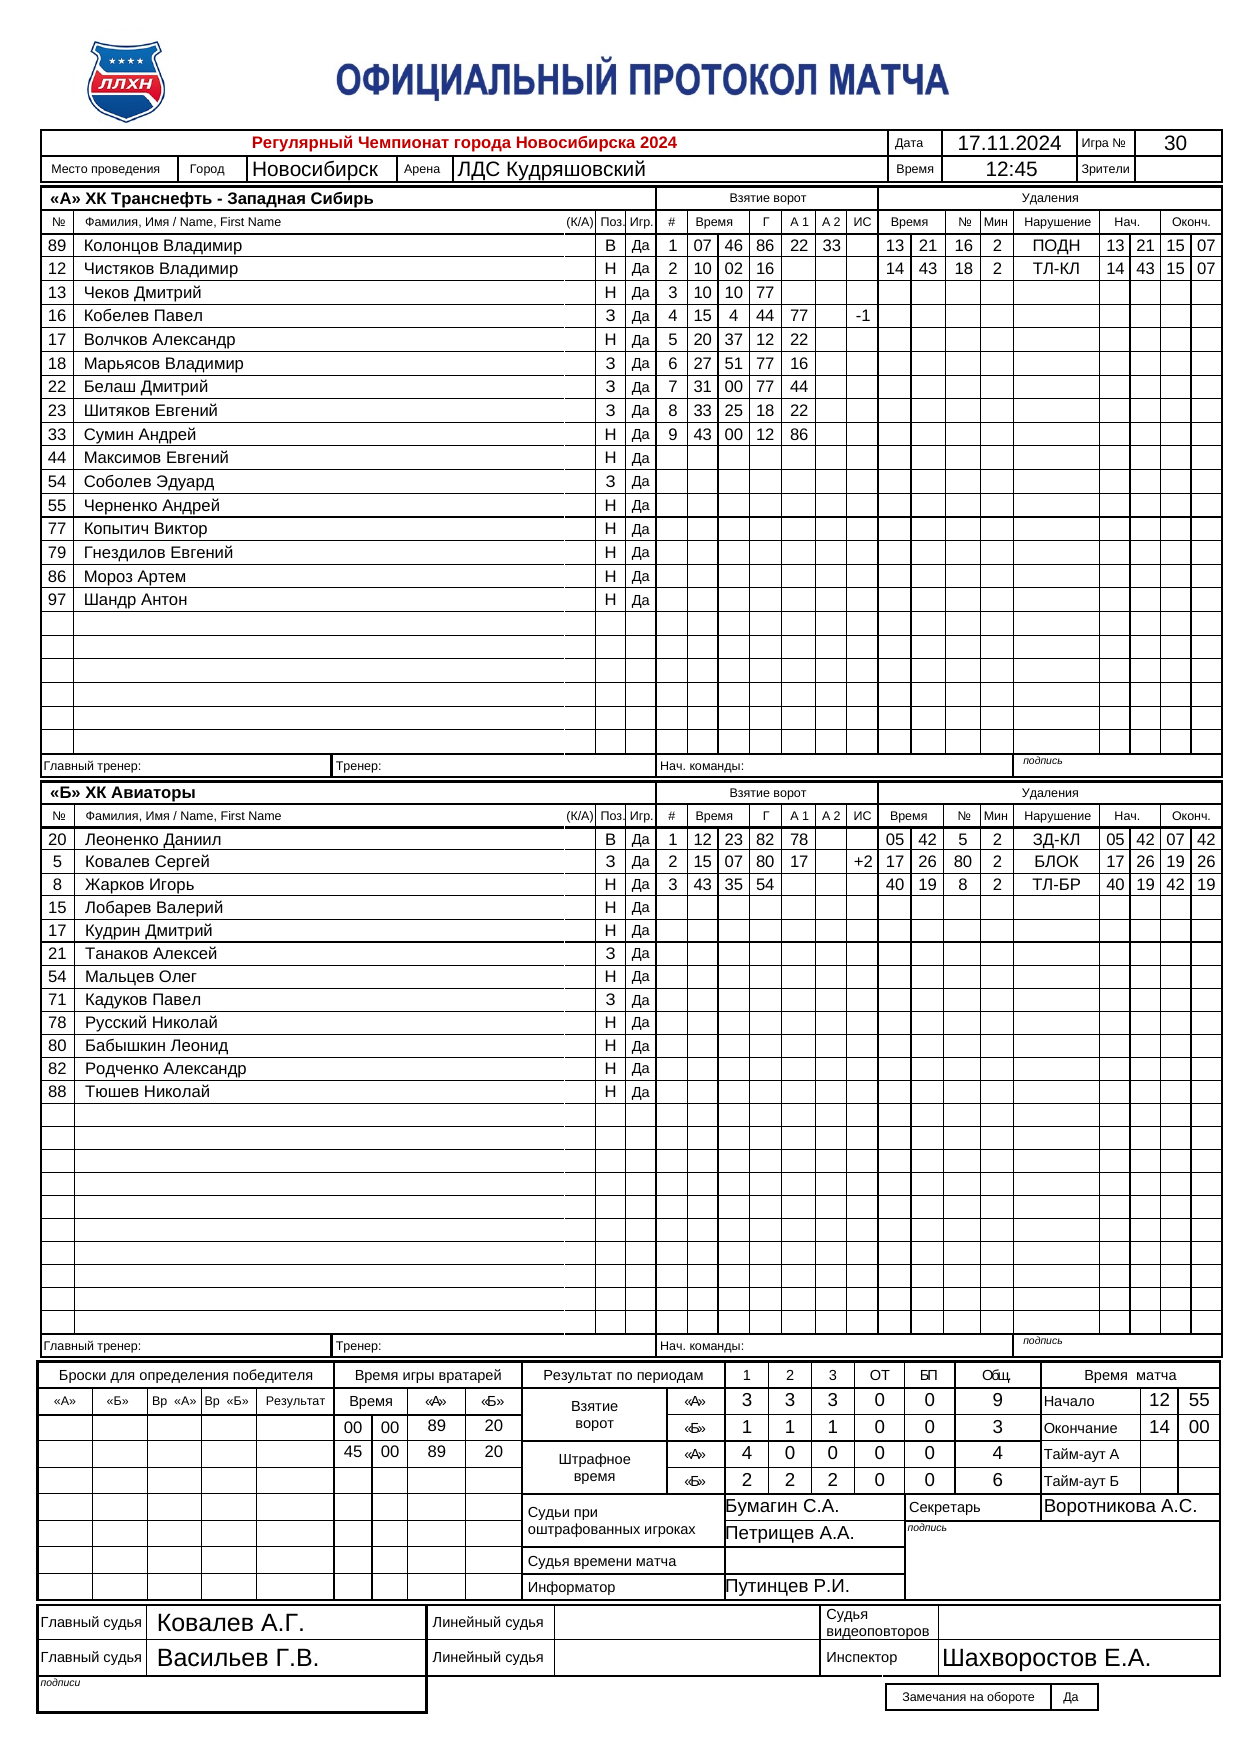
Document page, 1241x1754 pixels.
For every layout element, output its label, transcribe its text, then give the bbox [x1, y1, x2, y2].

table_cell [596, 1104, 625, 1126]
table_cell «Б » [466, 1389, 521, 1413]
table_cell [565, 352, 595, 374]
table_cell З [596, 399, 625, 422]
table_cell Поз. [596, 805, 625, 826]
table_cell [1100, 1219, 1129, 1241]
table_cell [688, 659, 717, 682]
table_cell [750, 683, 781, 706]
table_cell [912, 1311, 943, 1333]
table_cell [879, 1173, 910, 1195]
table_cell [879, 1150, 910, 1172]
table_cell Васильев Г.В. [147, 1640, 425, 1675]
table_cell Секретарь [906, 1495, 1040, 1520]
table_header Время матча [1042, 1363, 1219, 1387]
table_cell Н [596, 446, 625, 469]
table_cell [912, 423, 945, 445]
table_cell [912, 1127, 943, 1149]
table_cell [750, 1104, 781, 1126]
table_cell 16 [750, 257, 781, 280]
table_cell [565, 1035, 595, 1057]
table_cell [981, 943, 1013, 964]
table_cell [565, 257, 595, 280]
table_cell [750, 494, 781, 516]
table_cell [1161, 659, 1190, 682]
table_cell [816, 1242, 846, 1264]
table_cell [1131, 305, 1160, 327]
table_cell Тайм-аут Б [1042, 1468, 1140, 1493]
table_cell [981, 707, 1013, 729]
table_cell [1100, 636, 1129, 658]
table_cell [879, 281, 910, 303]
table_cell [912, 352, 945, 374]
table_cell [944, 920, 980, 941]
table_cell [202, 1547, 256, 1573]
table_cell [1161, 1104, 1190, 1126]
table_cell [335, 1547, 371, 1573]
table_cell [1161, 1127, 1190, 1149]
table_cell [565, 896, 595, 918]
table_cell [782, 541, 815, 564]
table_cell 1 [726, 1415, 768, 1440]
table_cell Н [596, 1081, 625, 1103]
table_cell [1100, 1104, 1129, 1126]
table_cell [1192, 1196, 1221, 1218]
table_cell [847, 1150, 877, 1172]
table_cell [657, 730, 687, 753]
table_cell [816, 683, 846, 706]
table_cell 23 [42, 399, 73, 422]
table_cell [1161, 470, 1190, 493]
table_cell 13 [42, 281, 73, 303]
table_cell Вр «Б» [202, 1389, 256, 1413]
table_cell [1099, 1682, 1220, 1711]
table_cell [912, 1173, 943, 1195]
table_cell [75, 1265, 564, 1287]
table_cell [373, 1574, 407, 1599]
table_cell 12 [1141, 1389, 1177, 1413]
table_cell [1192, 281, 1221, 303]
table_cell [719, 683, 749, 706]
table_cell [847, 1035, 877, 1057]
table_cell [981, 966, 1013, 987]
table_cell [626, 1173, 655, 1195]
table_cell [816, 636, 846, 658]
table_cell [1100, 376, 1129, 398]
table_cell 4 [719, 305, 749, 327]
table_cell [946, 636, 980, 658]
table_cell [782, 1081, 815, 1103]
table_cell [719, 920, 749, 941]
table_cell [1161, 565, 1190, 587]
table_cell [847, 257, 877, 280]
table_cell З [596, 850, 625, 872]
table_cell Ковалев А.Г. [147, 1606, 425, 1639]
table_cell # [657, 805, 687, 826]
table_cell [42, 1311, 74, 1333]
table_cell [257, 1441, 333, 1467]
table_cell [1131, 920, 1160, 941]
table_cell [257, 1416, 333, 1440]
table_cell [719, 1219, 749, 1241]
table_cell [944, 1242, 980, 1264]
table_cell [946, 446, 980, 469]
table_cell [1014, 328, 1099, 351]
table_header 1 [726, 1363, 768, 1387]
table_cell [719, 494, 749, 516]
table_cell [816, 518, 846, 540]
table_cell [946, 376, 980, 398]
table_cell [816, 896, 846, 918]
table_cell 05 [879, 829, 910, 849]
table_cell [816, 470, 846, 493]
table_cell [466, 1574, 521, 1599]
table_cell З [596, 352, 625, 374]
table_cell [1100, 730, 1129, 753]
table_cell [1100, 683, 1129, 706]
table_cell [596, 1173, 625, 1195]
table_cell [946, 305, 980, 327]
table_cell [1014, 896, 1099, 918]
table_cell [626, 1288, 655, 1310]
table_cell [1161, 1150, 1190, 1172]
table_cell [719, 636, 749, 658]
table_cell [944, 1311, 980, 1333]
table_cell [1161, 1035, 1190, 1057]
table_cell [1100, 1173, 1129, 1195]
table_cell [1192, 659, 1221, 682]
table_cell [981, 636, 1013, 658]
table_cell [1100, 281, 1129, 303]
table_cell [816, 1127, 846, 1149]
table_cell [93, 1494, 147, 1520]
table_cell [1192, 1127, 1221, 1149]
table_cell [1014, 305, 1099, 327]
table_cell [847, 1265, 877, 1287]
table_cell [466, 1494, 521, 1520]
table_cell [912, 920, 943, 941]
table_cell [688, 588, 717, 611]
table_cell [912, 707, 945, 729]
table_cell [750, 612, 781, 634]
table_cell [1192, 423, 1221, 445]
table_cell +2 [847, 850, 877, 872]
table_cell [816, 376, 846, 398]
table_cell [596, 730, 625, 753]
table_cell Кадуков Павел [75, 989, 564, 1011]
table_cell З [596, 305, 625, 327]
table_cell [912, 683, 945, 706]
table_cell [626, 1104, 655, 1126]
table_cell [1014, 423, 1099, 445]
table_cell [42, 1242, 74, 1264]
table_cell [1161, 588, 1190, 611]
table_cell [626, 659, 655, 682]
table_cell [847, 588, 877, 611]
table_cell [657, 1104, 687, 1126]
table_cell 16 [782, 352, 815, 374]
table_cell [688, 1242, 717, 1264]
table_cell [565, 423, 595, 445]
table_cell [93, 1468, 147, 1493]
table_cell [1192, 1219, 1221, 1241]
table_cell 77 [750, 352, 781, 374]
table_cell [1161, 1288, 1190, 1310]
table_cell [750, 1173, 781, 1195]
table_cell [879, 1219, 910, 1241]
table_cell ТЛ-КЛ [1014, 257, 1099, 280]
table_cell [946, 683, 980, 706]
table_cell [1131, 1104, 1160, 1126]
table_cell [1141, 1468, 1177, 1493]
table_cell [565, 1012, 595, 1033]
table_cell [981, 352, 1013, 374]
table_cell [782, 518, 815, 540]
table_cell [1131, 1265, 1160, 1287]
table_cell [596, 1288, 625, 1310]
table_cell [1100, 399, 1129, 422]
table_cell [688, 1288, 717, 1310]
table_cell 5 [944, 829, 980, 849]
table_cell 0 [905, 1442, 954, 1467]
table_cell [946, 541, 980, 564]
table_cell 80 [42, 1035, 74, 1057]
table_cell [782, 470, 815, 493]
table_cell [565, 376, 595, 398]
table_cell Тренер: [333, 755, 655, 776]
table_cell [1100, 1196, 1129, 1218]
table_cell [981, 1265, 1013, 1287]
table_cell [1014, 1150, 1099, 1172]
table_cell [75, 1173, 564, 1195]
table_cell Главный тренер: [42, 1335, 330, 1356]
table_cell [657, 1127, 687, 1149]
table_cell 51 [719, 352, 749, 374]
table_cell № [42, 211, 73, 233]
table_cell 42 [1131, 829, 1160, 849]
table_cell Главный тренер: [42, 755, 330, 776]
table_cell 22 [42, 376, 73, 398]
table_cell «Б» [93, 1389, 147, 1413]
table_cell [782, 1265, 815, 1287]
table_cell [944, 966, 980, 987]
table_cell [879, 1196, 910, 1218]
table_cell [847, 446, 877, 469]
table_cell [1014, 1265, 1099, 1287]
table_cell [944, 989, 980, 1011]
table_cell 22 [782, 328, 815, 351]
table_cell [719, 470, 749, 493]
table_header Игра № [1078, 131, 1134, 155]
table_cell Чеков Дмитрий [74, 281, 564, 303]
table_cell [596, 1265, 625, 1287]
table_cell [782, 281, 815, 303]
table_cell Штрафное время [523, 1442, 666, 1493]
table_cell [946, 588, 980, 611]
table_cell Время [688, 211, 749, 233]
table_cell 2 [981, 829, 1013, 849]
table_cell 15 [688, 850, 717, 872]
table_cell [596, 1150, 625, 1172]
table_cell 2 [981, 850, 1013, 872]
table_cell [816, 1196, 846, 1218]
table_cell 3 [657, 281, 687, 303]
table_cell [879, 1012, 910, 1033]
table_cell [816, 850, 846, 872]
table_cell 10 [688, 257, 717, 280]
table_cell [565, 707, 595, 729]
table_cell [1100, 1242, 1129, 1264]
table_cell [782, 494, 815, 516]
table_cell Линейный судья [428, 1640, 554, 1675]
table_cell [1131, 1012, 1160, 1033]
table_cell Да [626, 494, 655, 516]
table_cell [373, 1468, 407, 1493]
table_cell 18 [946, 257, 980, 280]
table_cell [912, 1012, 943, 1033]
table_cell [750, 1081, 781, 1103]
table_cell 2 [981, 257, 1013, 280]
table_cell 10 [688, 281, 717, 303]
table_cell [565, 1104, 595, 1126]
table_cell [981, 1035, 1013, 1057]
table_cell [1179, 1441, 1219, 1467]
table_cell [565, 966, 595, 987]
table_cell 19 [912, 874, 943, 895]
table_cell Да [626, 1058, 655, 1079]
table_cell [688, 683, 717, 706]
table_cell [555, 1640, 819, 1675]
table_cell (К/А) [565, 805, 595, 826]
table_cell [565, 659, 595, 682]
table_cell [596, 683, 625, 706]
table_cell [847, 423, 877, 445]
table_cell [1014, 1104, 1099, 1126]
table_cell Нарушение [1014, 805, 1099, 826]
table_cell [1100, 588, 1129, 611]
table_cell [657, 1219, 687, 1241]
table_cell [1192, 707, 1221, 729]
table_cell Волчков Александр [74, 328, 564, 351]
table_cell [1100, 494, 1129, 516]
table_cell [912, 281, 945, 303]
table_cell [816, 565, 846, 587]
table_cell [981, 1127, 1013, 1149]
table_cell -1 [847, 305, 877, 327]
table_cell [816, 659, 846, 682]
table_cell Да [626, 1012, 655, 1033]
table_cell 14 [879, 257, 910, 280]
table_cell 2 [726, 1468, 768, 1493]
table_cell [946, 565, 980, 587]
table_cell [1161, 494, 1190, 516]
table_cell Н [596, 565, 625, 587]
table_cell [596, 636, 625, 658]
table_cell [1014, 943, 1099, 964]
table_cell Н [596, 966, 625, 987]
table_cell [981, 612, 1013, 634]
table_cell З [596, 989, 625, 1011]
table_cell 0 [769, 1442, 811, 1467]
table_cell Да [626, 305, 655, 327]
table_cell А 1 [782, 211, 815, 233]
table_cell [944, 1219, 980, 1241]
table_cell [750, 943, 781, 964]
table_cell [719, 1288, 749, 1310]
table_cell [148, 1416, 201, 1440]
table_cell 82 [750, 829, 781, 849]
table_cell [944, 1035, 980, 1057]
table_cell [816, 305, 846, 327]
table_cell [847, 943, 877, 964]
table_cell [719, 1242, 749, 1264]
table_cell [1192, 966, 1221, 987]
table_cell [816, 707, 846, 729]
table_cell [981, 494, 1013, 516]
table_cell [1014, 281, 1099, 303]
table_cell [782, 636, 815, 658]
table_cell [657, 707, 687, 729]
table_cell [750, 1311, 781, 1333]
table_cell Нач. [1100, 805, 1160, 826]
table_cell [1161, 518, 1190, 540]
table_cell [719, 1265, 749, 1287]
table_cell Сумин Андрей [74, 423, 564, 445]
table_cell 7 [657, 376, 687, 398]
table_cell Фамилия, Имя / Name, First Name [74, 211, 565, 233]
table_cell Русский Николай [75, 1012, 564, 1033]
table_cell [688, 966, 717, 987]
table_cell [657, 1173, 687, 1195]
table_cell [1192, 328, 1221, 351]
table_cell 9 [956, 1389, 1040, 1413]
table_header Общ. [956, 1363, 1040, 1387]
table_cell [912, 1035, 943, 1057]
table_cell [1192, 588, 1221, 611]
table_cell [1131, 1081, 1160, 1103]
table_cell [408, 1574, 465, 1599]
table_cell 44 [42, 446, 73, 469]
table_cell [981, 896, 1013, 918]
table_cell [912, 989, 943, 1011]
table_cell 43 [688, 423, 717, 445]
table_cell подпись [1014, 1335, 1221, 1356]
table_cell 44 [782, 376, 815, 398]
table_cell [1192, 541, 1221, 564]
table_cell [565, 1150, 595, 1172]
table_cell [847, 896, 877, 918]
table_cell [782, 257, 815, 280]
table_cell [912, 446, 945, 469]
table_cell [879, 1058, 910, 1079]
table_cell [782, 1127, 815, 1149]
table_cell [782, 1035, 815, 1057]
table_cell Да [626, 565, 655, 587]
table_cell [879, 541, 910, 564]
table_cell 19 [1161, 850, 1190, 872]
table_cell [946, 659, 980, 682]
table_cell Да [626, 943, 655, 964]
table_cell [373, 1547, 407, 1573]
table_cell [1131, 707, 1160, 729]
table_cell А 2 [816, 805, 846, 826]
table_cell [1161, 446, 1190, 469]
table_header Удаления [879, 188, 1221, 209]
table_cell 3 [956, 1415, 1040, 1440]
table_cell В [596, 829, 625, 849]
table_cell 07 [1192, 235, 1221, 256]
table_cell [944, 1196, 980, 1218]
table_cell [879, 352, 910, 374]
table_cell [912, 1150, 943, 1172]
table_cell [816, 352, 846, 374]
table_cell № [946, 211, 980, 233]
table_cell 80 [750, 850, 781, 872]
table_cell 17 [42, 328, 73, 351]
table_cell [74, 659, 564, 682]
table_cell Ковалев Сергей [75, 850, 564, 872]
table_cell [1014, 1081, 1099, 1103]
table_cell [750, 636, 781, 658]
table_cell Белаш Дмитрий [74, 376, 564, 398]
table_cell Да [626, 1035, 655, 1057]
table_cell 13 [879, 235, 910, 256]
table_cell [1100, 612, 1129, 634]
table_cell [596, 1242, 625, 1264]
table_cell [1100, 541, 1129, 564]
table_cell 43 [688, 874, 717, 895]
table_cell [847, 636, 877, 658]
table_cell [1100, 1288, 1129, 1310]
table_cell [1131, 943, 1160, 964]
table_cell [42, 1127, 74, 1149]
table_cell [1131, 659, 1160, 682]
table_cell Время [889, 157, 941, 181]
table_cell Марьясов Владимир [74, 352, 564, 374]
table_header Замечания на обороте [887, 1685, 1050, 1709]
table_cell [657, 943, 687, 964]
table_cell 89 [42, 235, 73, 256]
table_cell [981, 989, 1013, 1011]
table_cell Жарков Игорь [75, 874, 564, 895]
table_cell [816, 1058, 846, 1079]
table_header Да [1052, 1685, 1097, 1709]
table_cell [657, 1311, 687, 1333]
table_cell [42, 1219, 74, 1241]
table_cell [626, 1242, 655, 1264]
table_cell [912, 541, 945, 564]
table_cell [782, 565, 815, 587]
table_header Взятие ворот [657, 188, 877, 209]
table_cell [816, 730, 846, 753]
table_cell [74, 730, 564, 753]
table_cell [946, 518, 980, 540]
table_cell 15 [1161, 235, 1190, 256]
table_cell [596, 1196, 625, 1218]
table_cell [1100, 1081, 1129, 1103]
table_cell [335, 1574, 371, 1599]
table_cell [1192, 1173, 1221, 1195]
table_cell [981, 1104, 1013, 1126]
table_cell [1014, 920, 1099, 941]
table_cell [657, 1196, 687, 1218]
table_cell Да [626, 896, 655, 918]
table_cell 8 [944, 874, 980, 895]
table_cell [782, 943, 815, 964]
table_cell [1161, 1242, 1190, 1264]
table_cell [39, 1574, 92, 1599]
table_cell [847, 1219, 877, 1241]
table_cell [688, 1150, 717, 1172]
table_cell 77 [750, 281, 781, 303]
table_cell [688, 541, 717, 564]
table_cell Колонцов Владимир [74, 235, 564, 256]
table_cell [39, 1441, 92, 1467]
table_cell [1131, 446, 1160, 469]
table_cell [42, 1150, 74, 1172]
table_cell [1100, 1265, 1129, 1287]
table_cell [816, 829, 846, 849]
table_cell [1161, 399, 1190, 422]
table_cell [565, 829, 595, 849]
table_cell [750, 920, 781, 941]
table_cell [816, 920, 846, 941]
table_cell 8 [657, 399, 687, 422]
table_cell [750, 1127, 781, 1149]
table_cell [719, 730, 749, 753]
table_cell [750, 1242, 781, 1264]
table_cell подпись [1014, 755, 1221, 776]
table_cell [335, 1521, 371, 1546]
table_cell [847, 1127, 877, 1149]
table_cell [750, 989, 781, 1011]
table_cell [1161, 541, 1190, 564]
table_cell [93, 1416, 147, 1440]
table_cell [816, 1219, 846, 1241]
table_cell Да [626, 257, 655, 280]
table_cell ИС [847, 211, 877, 233]
table_cell 42 [1161, 874, 1190, 895]
table_cell 21 [912, 235, 945, 256]
table_cell [719, 1150, 749, 1172]
table_cell [879, 966, 910, 987]
table_cell 22 [782, 399, 815, 422]
table_cell 18 [750, 399, 781, 422]
table_cell 07 [1161, 829, 1190, 849]
table_cell [688, 612, 717, 634]
table_cell 17 [42, 920, 74, 941]
table_cell [1100, 1150, 1129, 1172]
table_cell [912, 1058, 943, 1079]
table_cell [981, 446, 1013, 469]
table_cell [719, 989, 749, 1011]
table_cell [1131, 1173, 1160, 1195]
table_cell [1179, 1468, 1219, 1493]
table_cell [1014, 989, 1099, 1011]
table_cell [981, 541, 1013, 564]
table_cell [93, 1521, 147, 1546]
table_cell [688, 730, 717, 753]
table_cell [946, 328, 980, 351]
table_cell [1161, 683, 1190, 706]
table_cell [1100, 920, 1129, 941]
table_cell Игр. [626, 211, 655, 233]
table_cell Время [688, 805, 749, 826]
table_cell [1014, 1035, 1099, 1057]
table_cell [981, 1058, 1013, 1079]
table_cell [847, 1288, 877, 1310]
table_cell [912, 896, 943, 918]
table_cell 17 [782, 850, 815, 872]
table_cell [1131, 376, 1160, 398]
table_header Регулярный Чемпионат города Новосибирска 2024 [42, 131, 887, 155]
table_cell [657, 659, 687, 682]
table_cell [688, 1104, 717, 1126]
table_cell [782, 966, 815, 987]
table_cell [1161, 966, 1190, 987]
table_cell [879, 305, 910, 327]
table_cell Н [596, 874, 625, 895]
table_cell «А» [668, 1442, 724, 1467]
table_cell [1161, 1012, 1190, 1033]
table_cell [688, 1196, 717, 1218]
table_cell [912, 966, 943, 987]
table_cell [657, 565, 687, 587]
table_cell [816, 494, 846, 516]
table_cell [879, 518, 910, 540]
table_cell 33 [816, 235, 846, 256]
table_cell [565, 281, 595, 303]
table_cell [912, 470, 945, 493]
table_cell [688, 446, 717, 469]
table_cell [1014, 707, 1099, 729]
table_cell [42, 636, 73, 658]
table_cell [1161, 612, 1190, 634]
table_cell 86 [750, 235, 781, 256]
table_cell [596, 612, 625, 634]
table_cell Результат [257, 1389, 333, 1413]
table_cell [1100, 989, 1129, 1011]
table_cell [1131, 683, 1160, 706]
table_cell [816, 399, 846, 422]
table_cell [148, 1494, 201, 1520]
table_cell [1131, 328, 1160, 351]
table_cell 1 [657, 829, 687, 849]
table_cell 42 [912, 829, 943, 849]
table_cell [565, 305, 595, 327]
table_cell [946, 707, 980, 729]
table_cell [750, 1035, 781, 1057]
table_cell 1 [657, 235, 687, 256]
table_cell [879, 1288, 910, 1310]
table_cell [1131, 966, 1160, 987]
table_cell Главный судья [39, 1606, 146, 1639]
table_cell «А» [408, 1389, 465, 1413]
table_cell [816, 1288, 846, 1310]
table_cell ЛДС Кудряшовский [454, 157, 887, 181]
table_cell [202, 1468, 256, 1493]
table_cell [912, 518, 945, 540]
table_cell Да [626, 328, 655, 351]
table_cell [719, 1311, 749, 1333]
table_cell [981, 470, 1013, 493]
table_cell [1192, 1242, 1221, 1264]
table_cell [782, 1242, 815, 1264]
table_cell [657, 636, 687, 658]
table_cell Да [626, 588, 655, 611]
table_cell [944, 1127, 980, 1149]
table_cell [626, 1196, 655, 1218]
table_cell Да [626, 235, 655, 256]
table_cell [939, 1606, 1219, 1639]
table_cell [782, 1196, 815, 1218]
table_cell [1161, 1265, 1190, 1287]
table_cell Максимов Евгений [74, 446, 564, 469]
table_cell [657, 1288, 687, 1310]
table_header «А» ХК Транснефть - Западная Сибирь [42, 188, 655, 209]
table_cell 2 [981, 235, 1013, 256]
table_cell Н [596, 541, 625, 564]
table_cell [1192, 376, 1221, 398]
table_cell [719, 943, 749, 964]
table_cell [565, 565, 595, 587]
table_cell [719, 1012, 749, 1033]
table_cell [912, 943, 943, 964]
table_cell 80 [944, 850, 980, 872]
table_cell 00 [719, 423, 749, 445]
table_cell [1136, 157, 1221, 181]
table_cell [596, 1127, 625, 1149]
table_cell [565, 518, 595, 540]
table_cell «Б» [668, 1468, 724, 1493]
table_cell [816, 1081, 846, 1103]
table_cell Да [626, 829, 655, 849]
table_cell [565, 1196, 595, 1218]
table_cell Нач. команды: [657, 755, 1012, 776]
table_cell [565, 1058, 595, 1079]
table_cell 79 [42, 541, 73, 564]
table_cell [1192, 1035, 1221, 1057]
table_cell [688, 1265, 717, 1287]
table_cell [847, 989, 877, 1011]
table_cell [75, 1104, 564, 1126]
table_cell [565, 328, 595, 351]
table_cell [1131, 636, 1160, 658]
table_cell [879, 1104, 910, 1126]
table_cell [1100, 446, 1129, 469]
table_cell [944, 1288, 980, 1310]
table_cell [1192, 1058, 1221, 1079]
table_cell [879, 494, 910, 516]
table_cell [726, 1548, 904, 1573]
table_cell [879, 730, 910, 753]
table_cell 0 [905, 1468, 954, 1493]
table_cell [1131, 1035, 1160, 1057]
table_cell [39, 1494, 92, 1520]
table_cell Да [626, 423, 655, 445]
table_cell [1014, 588, 1099, 611]
table_cell [148, 1468, 201, 1493]
table_cell [565, 636, 595, 658]
table_cell [565, 494, 595, 516]
table_cell [565, 1219, 595, 1241]
table_cell [1014, 399, 1099, 422]
table_cell [565, 1173, 595, 1195]
table_cell [688, 896, 717, 918]
table_cell [1161, 281, 1190, 303]
table_cell ИС [847, 805, 877, 826]
table_cell [42, 659, 73, 682]
table_cell [1100, 1035, 1129, 1057]
table_cell [816, 1265, 846, 1287]
table_cell В [596, 235, 625, 256]
table_cell [981, 1219, 1013, 1241]
table_cell [1192, 683, 1221, 706]
table_cell [946, 612, 980, 634]
table_cell 0 [855, 1415, 904, 1440]
table_cell [912, 730, 945, 753]
table_cell [1014, 683, 1099, 706]
table_cell 45 [335, 1441, 371, 1467]
table_cell 77 [782, 305, 815, 327]
table_cell [879, 399, 910, 422]
table_cell [816, 257, 846, 280]
table_cell 37 [719, 328, 749, 351]
table_cell 2 [812, 1468, 854, 1493]
table_cell [565, 1288, 595, 1310]
table_cell [39, 1416, 92, 1440]
table_cell [750, 659, 781, 682]
table_cell [1161, 1219, 1190, 1241]
table_cell [981, 1311, 1013, 1333]
table_cell [981, 683, 1013, 706]
table_cell 14 [1141, 1415, 1177, 1440]
table_cell Гнездилов Евгений [74, 541, 564, 564]
table_cell [565, 1311, 595, 1333]
table_cell Оконч. [1161, 805, 1221, 826]
table_cell [657, 920, 687, 941]
table_cell [565, 730, 595, 753]
table_cell 44 [750, 305, 781, 327]
table_cell [657, 1035, 687, 1057]
table_cell [1131, 281, 1160, 303]
table_cell [750, 1219, 781, 1241]
table_cell [1014, 1219, 1099, 1241]
table_cell [719, 1104, 749, 1126]
table_cell [657, 1265, 687, 1287]
table_cell [657, 446, 687, 469]
table_cell [596, 1311, 625, 1333]
table_cell Да [626, 399, 655, 422]
table_cell [257, 1494, 333, 1520]
table_cell [944, 896, 980, 918]
table_cell Мальцев Олег [75, 966, 564, 987]
table_cell [879, 1242, 910, 1264]
table_cell [847, 966, 877, 987]
table_cell [816, 328, 846, 351]
table_cell [847, 1173, 877, 1195]
table_cell [750, 1150, 781, 1172]
table_cell Н [596, 920, 625, 941]
table_cell 6 [956, 1468, 1040, 1493]
table_cell [565, 1242, 595, 1264]
table_header Дата [889, 131, 941, 155]
table_cell Лобарев Валерий [75, 896, 564, 918]
table_cell [981, 1242, 1013, 1264]
table_cell 18 [42, 352, 73, 374]
table_cell [626, 1219, 655, 1241]
table_cell [946, 352, 980, 374]
table_cell [879, 707, 910, 729]
table_cell Начало [1042, 1389, 1140, 1413]
table_cell [946, 470, 980, 493]
table_cell 89 [408, 1416, 465, 1440]
table_cell [408, 1521, 465, 1546]
table_cell Н [596, 1058, 625, 1079]
table_cell Время [879, 805, 943, 826]
table_cell 05 [1100, 829, 1129, 849]
table_cell 71 [42, 989, 74, 1011]
table_cell [42, 1265, 74, 1287]
table_cell [1100, 1127, 1129, 1149]
table_cell № [944, 805, 980, 826]
table_cell [1192, 305, 1221, 327]
table_cell Н [596, 518, 625, 540]
table_cell 89 [408, 1441, 465, 1467]
table_cell А 1 [782, 805, 815, 826]
table_cell Н [596, 423, 625, 445]
table_cell [1014, 1127, 1099, 1149]
table_cell 2 [657, 850, 687, 872]
table_header Удаления [879, 783, 1221, 803]
table_cell [750, 446, 781, 469]
table_cell Новосибирск [248, 157, 396, 181]
table_cell [879, 636, 910, 658]
table_cell [981, 1081, 1013, 1103]
table_cell [626, 612, 655, 634]
table_cell [42, 683, 73, 706]
table_cell [946, 399, 980, 422]
table_cell [93, 1547, 147, 1573]
table_cell [466, 1468, 521, 1493]
table_cell [626, 707, 655, 729]
table_cell [912, 1219, 943, 1241]
table_cell [912, 1104, 943, 1126]
table_cell [847, 328, 877, 351]
table_cell [42, 730, 73, 753]
table_cell [883, 1677, 1220, 1681]
table_cell 3 [657, 874, 687, 895]
table_cell [75, 1288, 564, 1310]
table_cell [1131, 1196, 1160, 1218]
table_cell [879, 612, 910, 634]
table_cell Тайм-аут А [1042, 1441, 1140, 1467]
table_cell [1192, 399, 1221, 422]
table_cell [1100, 328, 1129, 351]
table_cell [782, 920, 815, 941]
table_cell [879, 588, 910, 611]
table_cell Да [626, 874, 655, 895]
table_cell [946, 281, 980, 303]
table_cell [719, 896, 749, 918]
table_cell 4 [726, 1442, 768, 1467]
table_cell 31 [688, 376, 717, 398]
table_cell 0 [812, 1442, 854, 1467]
table_cell 12 [688, 829, 717, 849]
table_cell Г [750, 805, 781, 826]
table_cell [1192, 1288, 1221, 1310]
table_cell [466, 1547, 521, 1573]
table_cell 00 [335, 1416, 371, 1440]
table_cell 07 [1192, 257, 1221, 280]
table_cell [1161, 1058, 1190, 1079]
table_cell 12 [42, 257, 73, 280]
table_cell [42, 1288, 74, 1310]
table_cell [847, 659, 877, 682]
table_cell 3 [726, 1389, 768, 1413]
table_cell [257, 1468, 333, 1493]
table_cell [1014, 1173, 1099, 1195]
table_cell [879, 376, 910, 398]
table_cell [879, 659, 910, 682]
table_cell [944, 1150, 980, 1172]
table_cell [565, 1265, 595, 1287]
table_cell [879, 1311, 910, 1333]
table_cell [657, 989, 687, 1011]
table_cell 26 [1192, 850, 1221, 872]
table_cell [782, 588, 815, 611]
table_cell [1192, 494, 1221, 516]
table_cell [565, 541, 595, 564]
table_cell 20 [688, 328, 717, 351]
table_cell [946, 730, 980, 753]
table_cell [719, 1035, 749, 1057]
table_cell [912, 328, 945, 351]
table_cell 1 [812, 1415, 854, 1440]
table_cell Чистяков Владимир [74, 257, 564, 280]
table_cell [847, 494, 877, 516]
table_cell [1192, 612, 1221, 634]
table_cell [750, 730, 781, 753]
table_cell БЛОК [1014, 850, 1099, 872]
table_cell [1161, 376, 1190, 398]
table_cell Да [626, 920, 655, 941]
table_cell 00 [373, 1416, 407, 1440]
table_cell [39, 1468, 92, 1493]
table_cell [912, 1081, 943, 1103]
table_cell [1192, 1012, 1221, 1033]
table_cell 21 [42, 943, 74, 964]
table_cell [1192, 352, 1221, 374]
table_cell [202, 1574, 256, 1599]
table_cell [148, 1574, 201, 1599]
table_cell [719, 1081, 749, 1103]
table_cell [1014, 376, 1099, 398]
table_cell [981, 730, 1013, 753]
table_cell 27 [688, 352, 717, 374]
table_cell [879, 896, 910, 918]
table_cell [816, 588, 846, 611]
table_cell Главный судья [39, 1640, 146, 1675]
table_cell Оконч. [1161, 211, 1221, 233]
table_cell [1131, 541, 1160, 564]
table_cell 12 [750, 423, 781, 445]
table_cell [1131, 1150, 1160, 1172]
table_cell [782, 730, 815, 753]
table_cell 4 [956, 1442, 1040, 1467]
table_cell [1192, 1104, 1221, 1126]
table_cell [1100, 659, 1129, 682]
table_header БП [905, 1363, 954, 1387]
table_cell [688, 1219, 717, 1241]
table_cell Время [879, 211, 945, 233]
table_cell Н [596, 257, 625, 280]
table_cell 10 [719, 281, 749, 303]
table_cell [816, 281, 846, 303]
table_cell 5 [657, 328, 687, 351]
table_cell 9 [657, 423, 687, 445]
table_cell 86 [42, 565, 73, 587]
table_cell [719, 565, 749, 587]
table_cell 78 [782, 829, 815, 849]
table_cell [981, 1012, 1013, 1033]
table_cell [565, 588, 595, 611]
table_cell 55 [42, 494, 73, 516]
table_cell [719, 966, 749, 987]
table_cell [1131, 588, 1160, 611]
table_cell 26 [912, 850, 943, 872]
table_cell [1014, 1058, 1099, 1079]
table_cell 3 [769, 1389, 811, 1413]
table_cell [1192, 1150, 1221, 1172]
table_cell [75, 1311, 564, 1333]
table_cell [816, 943, 846, 964]
table_cell [782, 896, 815, 918]
table_cell [1100, 943, 1129, 964]
table_cell [1192, 943, 1221, 964]
table_cell [782, 446, 815, 469]
table_cell [981, 399, 1013, 422]
table_header Время игры вратарей [335, 1363, 521, 1387]
table_cell [42, 1196, 74, 1218]
table_cell [1014, 1012, 1099, 1033]
table_cell [1161, 989, 1190, 1011]
table_cell [879, 1265, 910, 1287]
table_cell [657, 896, 687, 918]
table_cell [1161, 1081, 1190, 1103]
table_cell [816, 612, 846, 634]
table_cell [1014, 565, 1099, 587]
table_cell [847, 541, 877, 564]
table_cell [688, 920, 717, 941]
table_cell [782, 1219, 815, 1241]
table_cell [565, 470, 595, 493]
table_cell [1131, 399, 1160, 422]
table_header 2 [769, 1363, 811, 1387]
table_cell [1131, 1127, 1160, 1149]
table_cell [1192, 470, 1221, 493]
table_cell [719, 612, 749, 634]
table_cell Время [335, 1389, 407, 1413]
table_cell Бумагин С.А. [726, 1495, 904, 1520]
table_cell [912, 1196, 943, 1218]
table_cell [879, 565, 910, 587]
table_cell Да [626, 989, 655, 1011]
table_cell [1141, 1441, 1177, 1467]
table_cell [719, 1173, 749, 1195]
table_cell [257, 1521, 333, 1546]
table_cell Да [626, 446, 655, 469]
table_cell [1014, 1288, 1099, 1310]
table_cell [1131, 470, 1160, 493]
table_cell [782, 874, 815, 895]
table_cell [626, 1150, 655, 1172]
table_header ОТ [855, 1363, 904, 1387]
table_cell 54 [42, 470, 73, 493]
table_cell [847, 612, 877, 634]
table_cell 88 [42, 1081, 74, 1103]
table_cell [688, 1081, 717, 1103]
table_cell [1100, 966, 1129, 987]
table_cell [42, 1173, 74, 1195]
table_cell [719, 588, 749, 611]
table_cell 2 [981, 874, 1013, 895]
table_cell [847, 1058, 877, 1079]
table_cell З [596, 470, 625, 493]
table_cell З [596, 943, 625, 964]
table_cell # [657, 211, 687, 233]
table_cell [688, 636, 717, 658]
table_cell 16 [946, 235, 980, 256]
table_cell подпись [906, 1522, 1219, 1599]
table_cell [981, 328, 1013, 351]
table_cell [816, 1012, 846, 1033]
table_cell [750, 1012, 781, 1033]
table_cell [688, 1173, 717, 1195]
table_cell Воротникова А.С. [1042, 1495, 1219, 1520]
table_cell 19 [1131, 874, 1160, 895]
table_cell 15 [1161, 257, 1190, 280]
table_cell [657, 966, 687, 987]
table_cell 23 [719, 829, 749, 849]
table_cell 17 [1100, 850, 1129, 872]
table_cell [750, 1196, 781, 1218]
table_cell 0 [905, 1389, 954, 1413]
table_cell [1131, 612, 1160, 634]
table_cell 42 [1192, 829, 1221, 849]
table_cell [1192, 896, 1221, 918]
table_cell [1131, 352, 1160, 374]
table_cell [879, 943, 910, 964]
table_cell [1131, 1311, 1160, 1333]
table_cell 00 [719, 376, 749, 398]
table_cell [657, 494, 687, 516]
table_cell Да [626, 281, 655, 303]
table_cell Фамилия, Имя / Name, First Name [75, 805, 565, 826]
table_cell Леоненко Даниил [75, 829, 564, 849]
table_cell [1131, 565, 1160, 587]
table_cell 0 [855, 1468, 904, 1493]
table_cell [408, 1547, 465, 1573]
table_cell Шитяков Евгений [74, 399, 564, 422]
table_header Броски для определения победителя [39, 1363, 333, 1387]
table_cell [912, 494, 945, 516]
table_cell [912, 565, 945, 587]
table_cell [335, 1468, 371, 1493]
table_cell [782, 1173, 815, 1195]
table_cell [719, 541, 749, 564]
table_cell [373, 1494, 407, 1520]
table_cell [847, 281, 877, 303]
table_cell 13 [1100, 235, 1129, 256]
table_cell [816, 989, 846, 1011]
table_cell 02 [719, 257, 749, 280]
table_cell [1192, 565, 1221, 587]
table_cell [1192, 730, 1221, 753]
table_cell [879, 920, 910, 941]
table_cell 3 [812, 1389, 854, 1413]
table_cell [816, 423, 846, 445]
table_cell [688, 1311, 717, 1333]
table_cell [981, 1288, 1013, 1310]
table_cell [1192, 636, 1221, 658]
table_cell 35 [719, 874, 749, 895]
table_cell [657, 1058, 687, 1079]
table_cell [1192, 518, 1221, 540]
table_cell [847, 1012, 877, 1033]
table_cell [981, 920, 1013, 941]
table_cell [1131, 989, 1160, 1011]
table_cell [879, 470, 910, 493]
table_cell Соболев Эдуард [74, 470, 564, 493]
table_cell подписи [39, 1677, 425, 1711]
table_cell 6 [657, 352, 687, 374]
table_cell [946, 423, 980, 445]
table_cell [657, 1081, 687, 1103]
table_header 30 [1136, 131, 1221, 155]
table_cell [688, 1127, 717, 1149]
table_cell [1100, 707, 1129, 729]
table_cell [750, 588, 781, 611]
table_cell [565, 920, 595, 941]
table_cell [1131, 518, 1160, 540]
table_cell [1192, 989, 1221, 1011]
table_cell Н [596, 588, 625, 611]
table_cell [1192, 1311, 1221, 1333]
table_cell Мин [981, 211, 1013, 233]
table_cell Да [626, 470, 655, 493]
table_cell [626, 1265, 655, 1287]
table_cell [1131, 1242, 1160, 1264]
table_cell [39, 1547, 92, 1573]
table_cell [1100, 565, 1129, 587]
table_cell [1161, 1173, 1190, 1195]
table_cell 4 [657, 305, 687, 327]
table_cell Взятие ворот [523, 1389, 666, 1440]
table_cell [657, 612, 687, 634]
table_cell 07 [719, 850, 749, 872]
table_cell 2 [769, 1468, 811, 1493]
table_cell [816, 1104, 846, 1126]
table_cell [408, 1468, 465, 1493]
table_cell [750, 707, 781, 729]
table_cell Нач. команды: [657, 1335, 1012, 1356]
table_cell [93, 1574, 147, 1599]
table_cell [202, 1441, 256, 1467]
table_cell [879, 1127, 910, 1149]
table_cell [565, 446, 595, 469]
table_cell [688, 518, 717, 540]
table_cell [944, 1058, 980, 1079]
table_cell [719, 1058, 749, 1079]
table_cell [428, 1677, 882, 1711]
table_cell З [596, 376, 625, 398]
table_cell А 2 [816, 211, 846, 233]
picture [5, 28, 1179, 129]
table_cell [596, 707, 625, 729]
table_cell Окончание [1042, 1415, 1140, 1440]
table_cell [688, 1035, 717, 1057]
table_cell [1100, 896, 1129, 918]
table_cell [879, 989, 910, 1011]
table_cell [816, 446, 846, 469]
table_cell 40 [879, 874, 910, 895]
table_cell 20 [466, 1416, 521, 1440]
table_cell [912, 376, 945, 398]
table_cell [202, 1521, 256, 1546]
table_cell [1100, 1058, 1129, 1079]
table_cell [847, 730, 877, 753]
table_cell [626, 1311, 655, 1333]
table_cell [847, 1311, 877, 1333]
table_cell [657, 1150, 687, 1172]
table_cell [847, 683, 877, 706]
table_cell [782, 1311, 815, 1333]
table_cell [555, 1606, 819, 1639]
table_cell [1161, 636, 1190, 658]
table_cell Да [626, 1081, 655, 1103]
table_cell [626, 730, 655, 753]
table_cell [981, 281, 1013, 303]
table_cell Зрители [1078, 157, 1134, 181]
table_cell [626, 683, 655, 706]
table_header 17.11.2024 [943, 131, 1076, 155]
table_cell [750, 1058, 781, 1079]
table_cell [1161, 423, 1190, 445]
table_cell [1161, 943, 1190, 964]
table_cell 2 [657, 257, 687, 280]
table_cell [1014, 612, 1099, 634]
table_cell [816, 541, 846, 564]
table_cell [202, 1494, 256, 1520]
table_cell 0 [905, 1415, 954, 1440]
table_cell [565, 399, 595, 422]
table_cell [335, 1494, 371, 1520]
table_cell (К/А) [565, 211, 595, 233]
table_cell [1014, 659, 1099, 682]
table_cell [75, 1219, 564, 1241]
table_cell 17 [879, 850, 910, 872]
table_cell [74, 707, 564, 729]
table_cell «А» [668, 1389, 724, 1413]
table_cell [565, 235, 595, 256]
table_header 3 [812, 1363, 854, 1387]
table_cell Арена [398, 157, 452, 181]
table_cell [1014, 1242, 1099, 1264]
table_cell [408, 1494, 465, 1520]
table_cell [1131, 494, 1160, 516]
table_cell Петрищев А.А. [726, 1521, 904, 1546]
table_cell [688, 943, 717, 964]
table_cell 77 [750, 376, 781, 398]
table_cell [750, 966, 781, 987]
table_cell [981, 565, 1013, 587]
table_cell [816, 1173, 846, 1195]
table_cell [42, 1104, 74, 1126]
table_cell 14 [1100, 257, 1129, 280]
table_cell [946, 494, 980, 516]
table_cell [1131, 1219, 1160, 1241]
table_cell [719, 1127, 749, 1149]
table_cell 15 [42, 896, 74, 918]
table_cell Судья видеоповторов [821, 1606, 938, 1639]
table_cell Путинцев Р.И. [726, 1575, 904, 1599]
table_cell [42, 612, 73, 634]
table_cell 12:45 [943, 157, 1076, 181]
table_cell [1014, 470, 1099, 493]
table_cell Копытич Виктор [74, 518, 564, 540]
table_cell [981, 423, 1013, 445]
table_cell [782, 659, 815, 682]
table_cell [148, 1521, 201, 1546]
table_cell [1100, 1311, 1129, 1333]
table_cell Да [626, 518, 655, 540]
table_cell Игр. [626, 805, 655, 826]
table_cell [626, 636, 655, 658]
table_cell [688, 989, 717, 1011]
table_cell [847, 920, 877, 941]
table_cell «Б» [668, 1415, 724, 1440]
table_cell 12 [750, 328, 781, 351]
table_cell [1192, 446, 1221, 469]
table_cell [782, 1104, 815, 1126]
table_cell [981, 1173, 1013, 1195]
table_cell [1100, 1012, 1129, 1033]
table_cell [719, 707, 749, 729]
table_cell [1014, 1196, 1099, 1218]
table_header «Б» ХК Авиаторы [42, 783, 655, 803]
table_cell [944, 943, 980, 964]
table_cell Да [626, 541, 655, 564]
table_cell [1161, 920, 1190, 941]
table_cell [944, 1104, 980, 1126]
table_cell 43 [1131, 257, 1160, 280]
table_cell [1100, 518, 1129, 540]
table_cell [782, 612, 815, 634]
table_cell [257, 1547, 333, 1573]
table_cell [782, 1012, 815, 1033]
table_cell [847, 352, 877, 374]
table_cell 1 [769, 1415, 811, 1440]
table_cell 00 [373, 1441, 407, 1467]
table_cell [944, 1173, 980, 1195]
table_cell ПОДН [1014, 235, 1099, 256]
table_cell [912, 305, 945, 327]
table_cell [750, 470, 781, 493]
table_cell Кудрин Дмитрий [75, 920, 564, 941]
table_cell [912, 1288, 943, 1310]
table_cell Н [596, 1012, 625, 1033]
table_cell Бабышкин Леонид [75, 1035, 564, 1057]
table_cell [912, 612, 945, 634]
table_cell Шахворостов Е.А. [939, 1640, 1219, 1675]
table_cell [42, 707, 73, 729]
table_cell 0 [855, 1389, 904, 1413]
table_cell [847, 829, 877, 849]
table_cell [74, 612, 564, 634]
table_cell [981, 588, 1013, 611]
table_cell Н [596, 896, 625, 918]
table_cell Нарушение [1014, 211, 1099, 233]
table_cell [1192, 1265, 1221, 1287]
table_cell [719, 518, 749, 540]
table_cell [912, 636, 945, 658]
table_cell 5 [42, 850, 74, 872]
table_cell Судьи при оштрафованных игроках [523, 1495, 724, 1546]
table_cell Да [626, 966, 655, 987]
table_cell Мороз Артем [74, 565, 564, 587]
table_cell [657, 518, 687, 540]
table_cell [1100, 470, 1129, 493]
table_cell Информатор [523, 1575, 724, 1599]
table_cell [944, 1081, 980, 1103]
table_cell 19 [1192, 874, 1221, 895]
table_cell [1014, 730, 1099, 753]
table_cell 82 [42, 1058, 74, 1079]
table_cell [816, 1150, 846, 1172]
table_cell [847, 565, 877, 587]
table_cell 21 [1131, 235, 1160, 256]
table_cell [1014, 1311, 1099, 1333]
table_cell Шандр Антон [74, 588, 564, 611]
table_header Результат по периодам [523, 1363, 724, 1387]
table_cell 77 [42, 518, 73, 540]
table_cell [912, 588, 945, 611]
table_cell [981, 518, 1013, 540]
table_cell 40 [1100, 874, 1129, 895]
table_cell [816, 966, 846, 987]
table_cell [1014, 352, 1099, 374]
table_cell [93, 1441, 147, 1467]
table_cell [1161, 1311, 1190, 1333]
table_cell [981, 1196, 1013, 1218]
table_cell [1161, 896, 1190, 918]
table_cell [719, 446, 749, 469]
table_cell 55 [1179, 1389, 1219, 1413]
table_cell [879, 446, 910, 469]
table_cell [1014, 541, 1099, 564]
table_cell Танаков Алексей [75, 943, 564, 964]
table_cell [847, 874, 877, 895]
table_cell [782, 1288, 815, 1310]
table_cell 20 [42, 829, 74, 849]
table_cell [1192, 1081, 1221, 1103]
table_cell [148, 1547, 201, 1573]
table_cell [688, 707, 717, 729]
table_cell [1100, 352, 1129, 374]
table_cell 46 [719, 235, 749, 256]
table_cell [148, 1441, 201, 1467]
table_cell [565, 683, 595, 706]
table_cell [847, 376, 877, 398]
table_cell [816, 1035, 846, 1057]
table_cell [1131, 423, 1160, 445]
table_cell [782, 1150, 815, 1172]
table_cell [981, 305, 1013, 327]
table_cell [565, 1081, 595, 1103]
table_cell 16 [42, 305, 73, 327]
table_cell [257, 1574, 333, 1599]
table_cell [1014, 494, 1099, 516]
table_cell [1014, 966, 1099, 987]
table_cell [847, 470, 877, 493]
table_cell ЗД-КЛ [1014, 829, 1099, 849]
table_cell [1161, 707, 1190, 729]
table_cell [688, 565, 717, 587]
table_cell Н [596, 1035, 625, 1057]
table_cell 33 [688, 399, 717, 422]
table_cell [1161, 730, 1190, 753]
table_cell [466, 1521, 521, 1546]
table_cell [981, 659, 1013, 682]
table_cell [565, 874, 595, 895]
table_cell [1161, 305, 1190, 327]
table_cell 86 [782, 423, 815, 445]
table_cell [596, 1219, 625, 1241]
table_cell Да [626, 352, 655, 374]
table_cell [657, 588, 687, 611]
table_cell 54 [750, 874, 781, 895]
table_cell [1100, 423, 1129, 445]
table_cell [39, 1521, 92, 1546]
table_cell 07 [688, 235, 717, 256]
table_cell [847, 1196, 877, 1218]
table_cell [688, 494, 717, 516]
table_cell Родченко Александр [75, 1058, 564, 1079]
table_cell [750, 1265, 781, 1287]
table_cell [1100, 305, 1129, 327]
table_cell Вр «А» [148, 1389, 201, 1413]
table_cell [750, 518, 781, 540]
table_cell [750, 541, 781, 564]
table_cell [816, 874, 846, 895]
table_cell Поз. [596, 211, 625, 233]
table_cell [1161, 352, 1190, 374]
table_cell [688, 1012, 717, 1033]
table_cell [750, 1288, 781, 1310]
table_cell [782, 707, 815, 729]
table_cell Линейный судья [428, 1606, 554, 1639]
table_cell [1014, 446, 1099, 469]
table_cell ТЛ-БР [1014, 874, 1099, 895]
table_cell [879, 1081, 910, 1103]
table_cell [75, 1242, 564, 1264]
table_cell [75, 1127, 564, 1149]
table_cell [74, 683, 564, 706]
table_cell [912, 1242, 943, 1264]
table_cell [879, 1035, 910, 1057]
table_cell Н [596, 494, 625, 516]
table_cell 78 [42, 1012, 74, 1033]
table_cell [1131, 1288, 1160, 1310]
table_cell Судья времени матча [523, 1548, 724, 1573]
table_cell Н [596, 328, 625, 351]
table_cell [565, 1127, 595, 1149]
table_cell Г [750, 211, 781, 233]
table_cell Инспектор [821, 1640, 938, 1675]
table_cell Тренер: [333, 1335, 655, 1356]
table_cell Да [626, 850, 655, 872]
table_cell Да [626, 376, 655, 398]
table_cell [373, 1521, 407, 1546]
table_cell 22 [782, 235, 815, 256]
table_cell [750, 896, 781, 918]
table_cell [847, 235, 877, 256]
table_cell [879, 683, 910, 706]
table_cell [912, 399, 945, 422]
table_cell [719, 659, 749, 682]
table_cell [847, 1081, 877, 1103]
table_cell [912, 1265, 943, 1287]
table_cell [816, 1311, 846, 1333]
table_cell [944, 1265, 980, 1287]
table_cell [847, 707, 877, 729]
table_cell 0 [855, 1442, 904, 1467]
table_cell [782, 1058, 815, 1079]
table_cell 26 [1131, 850, 1160, 872]
table_cell [1014, 636, 1099, 658]
table_cell Кобелев Павел [74, 305, 564, 327]
table_cell [202, 1416, 256, 1440]
table_cell [847, 399, 877, 422]
table_cell 33 [42, 423, 73, 445]
table_cell [1131, 896, 1160, 918]
table_cell [657, 470, 687, 493]
table_cell Черненко Андрей [74, 494, 564, 516]
table_cell 97 [42, 588, 73, 611]
table_cell «А» [39, 1389, 92, 1413]
table_cell [657, 683, 687, 706]
table_cell [1131, 1058, 1160, 1079]
table_cell [565, 612, 595, 634]
table_cell [565, 943, 595, 964]
table_cell [981, 376, 1013, 398]
table_cell 43 [912, 257, 945, 280]
table_cell Нач. [1100, 211, 1160, 233]
table_cell 8 [42, 874, 74, 895]
table_cell Город [179, 157, 246, 181]
table_cell [981, 1150, 1013, 1172]
table_cell [782, 683, 815, 706]
table_cell [1161, 328, 1190, 351]
table_cell [657, 541, 687, 564]
table_cell [657, 1012, 687, 1033]
table_header Взятие ворот [657, 783, 877, 803]
table_cell [596, 659, 625, 682]
table_cell 25 [719, 399, 749, 422]
table_cell Место проведения [42, 157, 177, 181]
table_cell [688, 1058, 717, 1079]
table_cell [912, 659, 945, 682]
table_cell 00 [1179, 1415, 1219, 1440]
table_cell [1131, 730, 1160, 753]
table_cell [847, 1104, 877, 1126]
table_cell [847, 1242, 877, 1264]
table_cell [75, 1150, 564, 1172]
table_cell [1161, 1196, 1190, 1218]
table_cell Н [596, 281, 625, 303]
table_cell [688, 470, 717, 493]
table_cell № [42, 805, 74, 826]
table_cell [1014, 518, 1099, 540]
table_cell [719, 1196, 749, 1218]
table_cell [75, 1196, 564, 1218]
table_cell Мин [981, 805, 1013, 826]
table_cell [879, 423, 910, 445]
table_cell [782, 989, 815, 1011]
table_cell [879, 328, 910, 351]
table_cell 54 [42, 966, 74, 987]
table_cell 20 [466, 1441, 521, 1467]
table_cell [565, 989, 595, 1011]
table_cell [847, 518, 877, 540]
table_cell [1192, 920, 1221, 941]
table_cell [944, 1012, 980, 1033]
table_cell [657, 1242, 687, 1264]
table_cell 15 [688, 305, 717, 327]
table_cell [565, 850, 595, 872]
table_cell Тюшев Николай [75, 1081, 564, 1103]
table_cell [74, 636, 564, 658]
table_cell [750, 565, 781, 587]
table_cell [626, 1127, 655, 1149]
